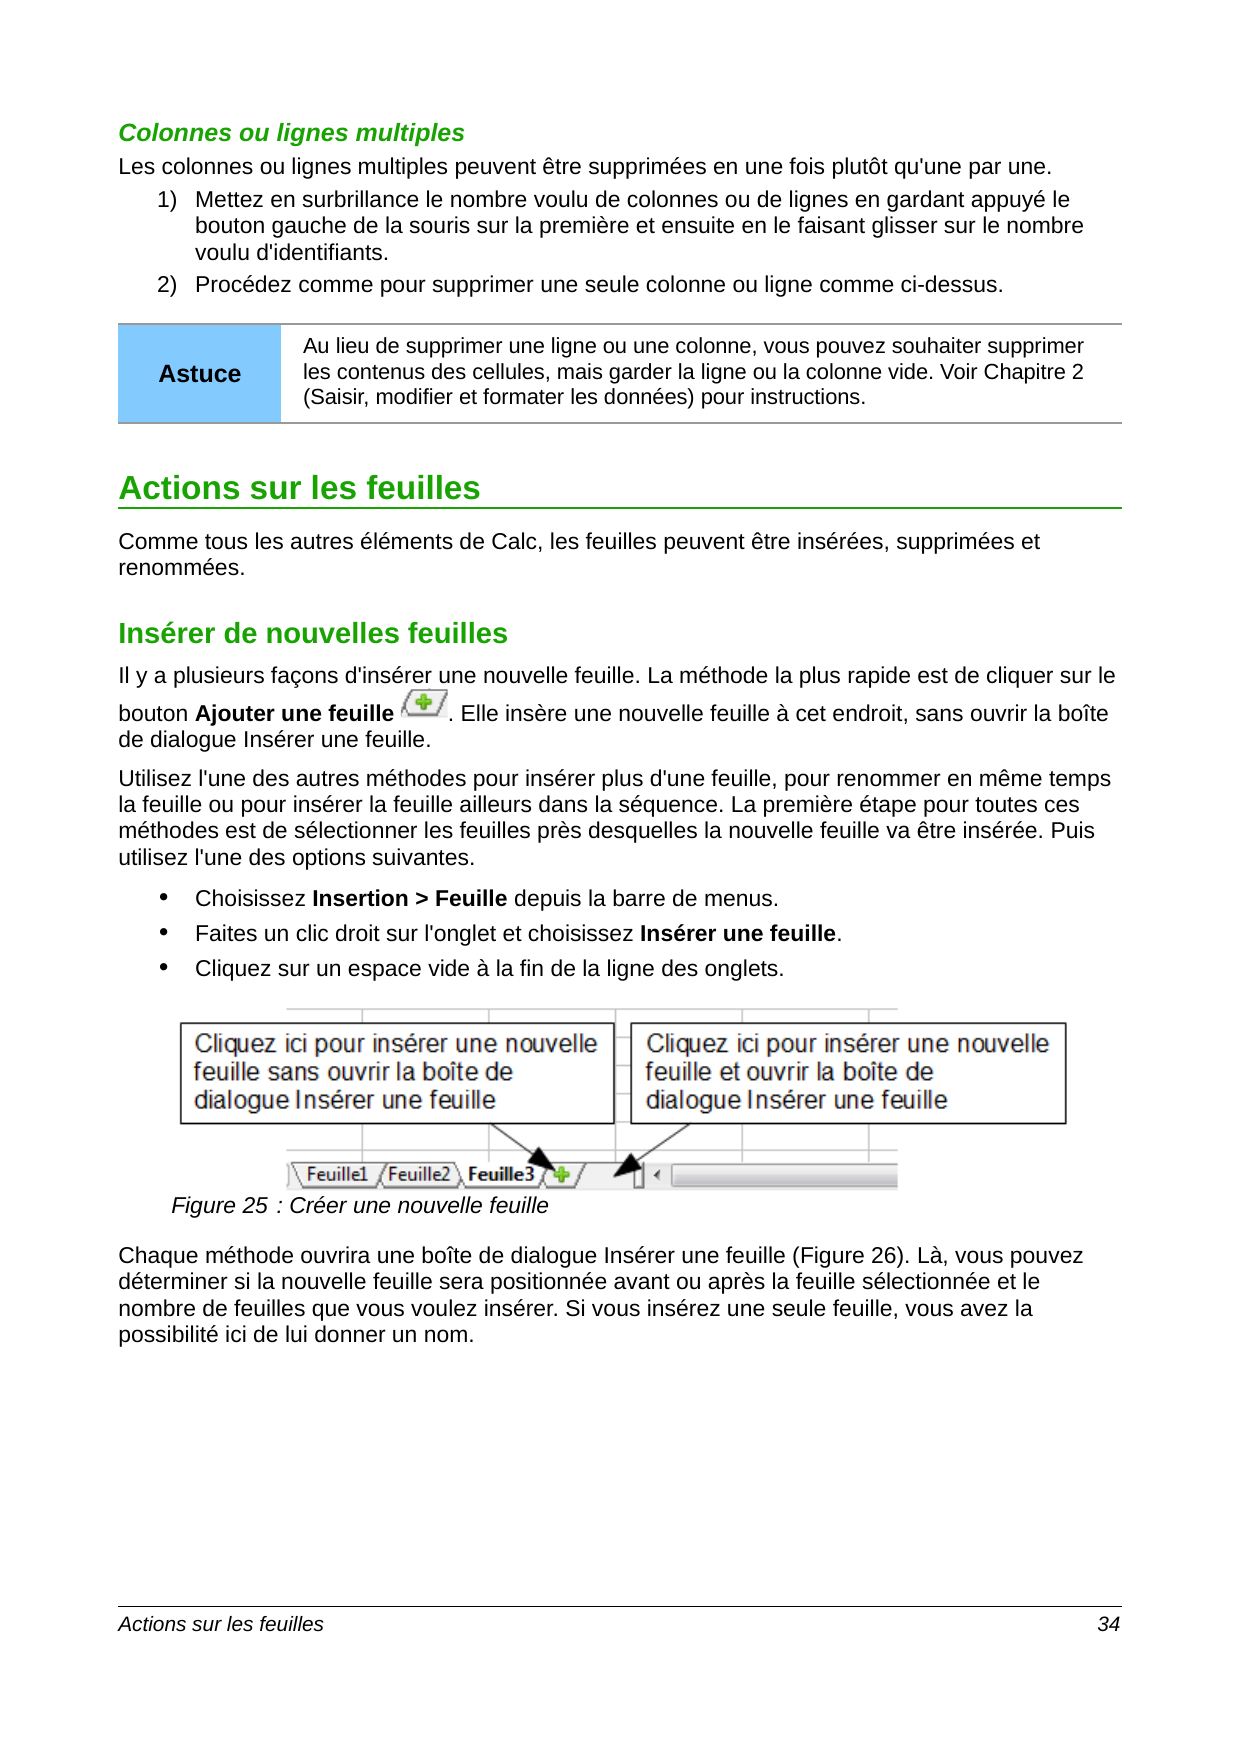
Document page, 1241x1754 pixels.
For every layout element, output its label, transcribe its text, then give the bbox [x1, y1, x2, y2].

subtitle Actions sur les feuilles [118, 468, 1122, 507]
picture [400, 688, 448, 721]
subtitle Colonnes ou lignes multiples [118, 118, 1122, 147]
list Choisissez Insertion > Feuille depuis la barre de menus. [156, 883, 1122, 912]
list Les colonnes ou lignes multiples peuvent être supprimées en une fois plutôt qu'une par une. [118, 153, 1122, 179]
text Chaque méthode ouvrira une boîte de dialogue Insérer une feuille (Figure 26). Là, vous pouvez déterminer si la nouvelle feuille sera positionnée avant ou après la feuille sélectionnée et le nombre de feuilles que vous voulez insérer. Si vous insérez une seule feuille, vous avez la possibilité ici de lui donner un nom. [118, 1242, 1122, 1347]
list Faites un clic droit sur l'onglet et choisissez Insérer une feuille. [156, 918, 1122, 947]
table_header Au lieu de supprimer une ligne ou une colonne, vous pouvez souhaiter supprimer les contenus des cellules, mais garder la ligne ou la colonne vide. Voir Chapitre 2 (Saisir, modifier et formater les données) pour instructions. [281, 325, 1122, 422]
text Il y a plusieurs façons d'insérer une nouvelle feuille. La méthode la plus rapide est de cliquer sur le bouton Ajouter une feuille . Elle insère une nouvelle feuille à cet endroit, sans ouvrir la boîte de dialogue Insérer une feuille. [118, 662, 1122, 752]
list Procédez comme pour supprimer une seule colonne ou ligne comme ci-dessus. [177, 271, 1122, 298]
text Utilisez l'une des autres méthodes pour insérer plus d'une feuille, pour renommer en même temps la feuille ou pour insérer la feuille ailleurs dans la séquence. La première étape pour toutes ces méthodes est de sélectionner les feuilles près desquelles la nouvelle feuille va être insérée. Puis utilisez l'une des options suivantes. [118, 765, 1122, 870]
table_header Astuce [118, 325, 281, 422]
list Cliquez sur un espace vide à la fin de la ligne des onglets. [156, 953, 1122, 983]
picture [171, 1007, 1070, 1192]
list Mettez en surbrillance le nombre voulu de colonnes ou de lignes en gardant appuyé le bouton gauche de la souris sur la première et ensuite en le faisant glisser sur le nombre voulu d'identifiants. [177, 186, 1122, 265]
text Figure 25 : Créer une nouvelle feuille [171, 1192, 1069, 1218]
subtitle Insérer de nouvelles feuilles [118, 616, 1122, 649]
text Comme tous les autres éléments de Calc, les feuilles peuvent être insérées, supprimées et renommées. [118, 528, 1122, 580]
